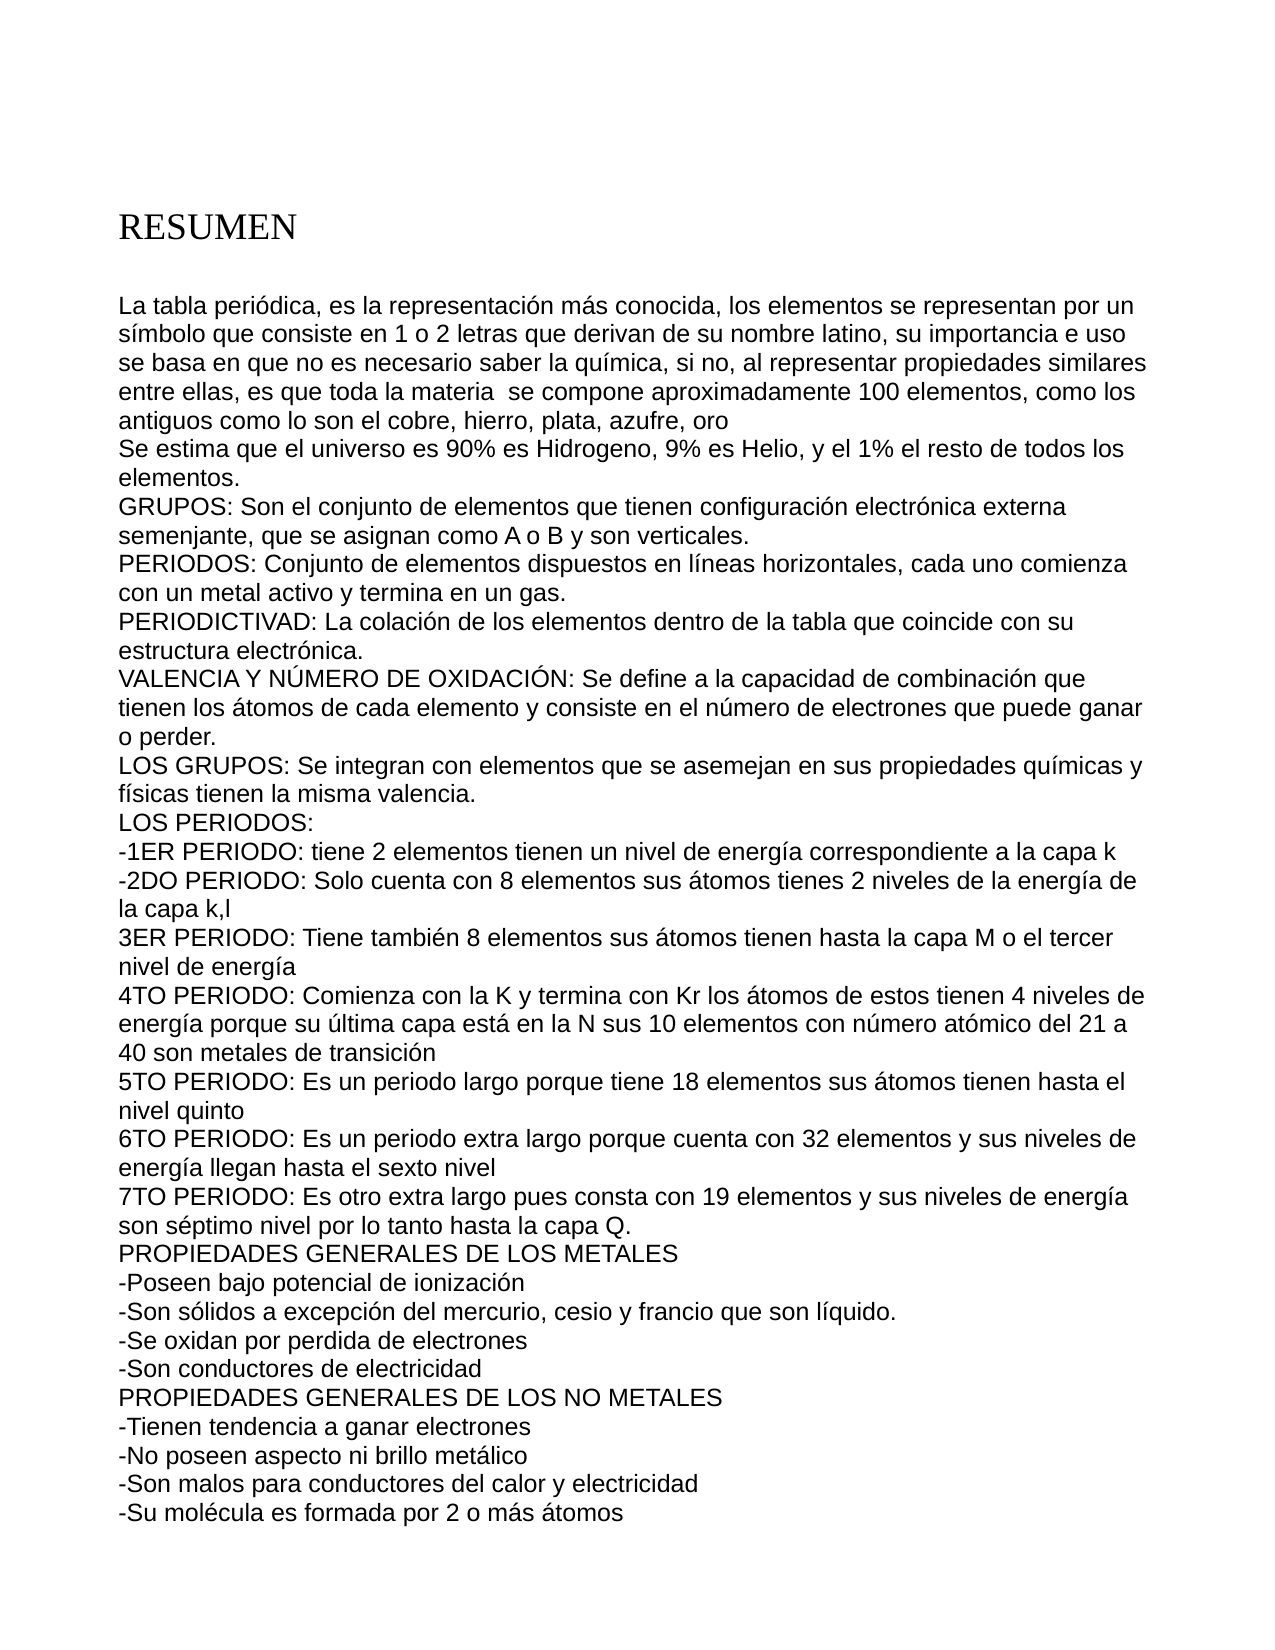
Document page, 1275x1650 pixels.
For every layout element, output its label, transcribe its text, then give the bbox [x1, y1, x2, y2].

text 4TO PERIODO: Comienza con la K y termina con Kr los átomos de estos tienen 4 niveles de energía porque su última capa está en la N sus 10 elementos con número atómico del 21 a 40 son metales de transición [118, 981, 1157, 1067]
text RESUMEN [118, 204, 1157, 247]
text -Se oxidan por perdida de electrones [118, 1326, 1157, 1354]
text Se estima que el universo es 90% es Hidrogeno, 9% es Helio, y el 1% el resto de todos los elementos. [118, 434, 1157, 492]
text PERIODOS: Conjunto de elementos dispuestos en líneas horizontales, cada uno comienza con un metal activo y termina en un gas. [118, 549, 1157, 607]
text 3ER PERIODO: Tiene también 8 elementos sus átomos tienen hasta la capa M o el tercer nivel de energía [118, 923, 1157, 981]
text -Son sólidos a excepción del mercurio, cesio y francio que son líquido. [118, 1297, 1157, 1326]
text -2DO PERIODO: Solo cuenta con 8 elementos sus átomos tienes 2 niveles de la energía de la capa k,l [118, 866, 1157, 923]
text -Tienen tendencia a ganar electrones [118, 1412, 1157, 1441]
text VALENCIA Y NÚMERO DE OXIDACIÓN: Se define a la capacidad de combinación que tienen los átomos de cada elemento y consiste en el número de electrones que puede ganar o perder. [118, 664, 1157, 751]
text PROPIEDADES GENERALES DE LOS METALES [118, 1239, 1157, 1268]
text -Son malos para conductores del calor y electricidad [118, 1469, 1157, 1498]
text -1ER PERIODO: tiene 2 elementos tienen un nivel de energía correspondiente a la capa k [118, 837, 1157, 866]
text 7TO PERIODO: Es otro extra largo pues consta con 19 elementos y sus niveles de energía son séptimo nivel por lo tanto hasta la capa Q. [118, 1182, 1157, 1239]
text -No poseen aspecto ni brillo metálico [118, 1441, 1157, 1469]
text -Son conductores de electricidad [118, 1354, 1157, 1383]
text GRUPOS: Son el conjunto de elementos que tienen configuración electrónica externa semenjante, que se asignan como A o B y son verticales. [118, 492, 1157, 549]
text PROPIEDADES GENERALES DE LOS NO METALES [118, 1383, 1157, 1412]
text 5TO PERIODO: Es un periodo largo porque tiene 18 elementos sus átomos tienen hasta el nivel quinto [118, 1067, 1157, 1124]
text PERIODICTIVAD: La colación de los elementos dentro de la tabla que coincide con su estructura electrónica. [118, 607, 1157, 664]
text -Poseen bajo potencial de ionización [118, 1268, 1157, 1297]
text LOS PERIODOS: [118, 808, 1157, 837]
text La tabla periódica, es la representación más conocida, los elementos se representan por un símbolo que consiste en 1 o 2 letras que derivan de su nombre latino, su importancia e uso se basa en que no es necesario saber la química, si no, al representar propiedades similares entre ellas, es que toda la materia se compone aproximadamente 100 elementos, como los antiguos como lo son el cobre, hierro, plata, azufre, oro [118, 291, 1157, 434]
text -Su molécula es formada por 2 o más átomos [118, 1498, 1157, 1527]
text LOS GRUPOS: Se integran con elementos que se asemejan en sus propiedades químicas y físicas tienen la misma valencia. [118, 751, 1157, 808]
text 6TO PERIODO: Es un periodo extra largo porque cuenta con 32 elementos y sus niveles de energía llegan hasta el sexto nivel [118, 1124, 1157, 1182]
